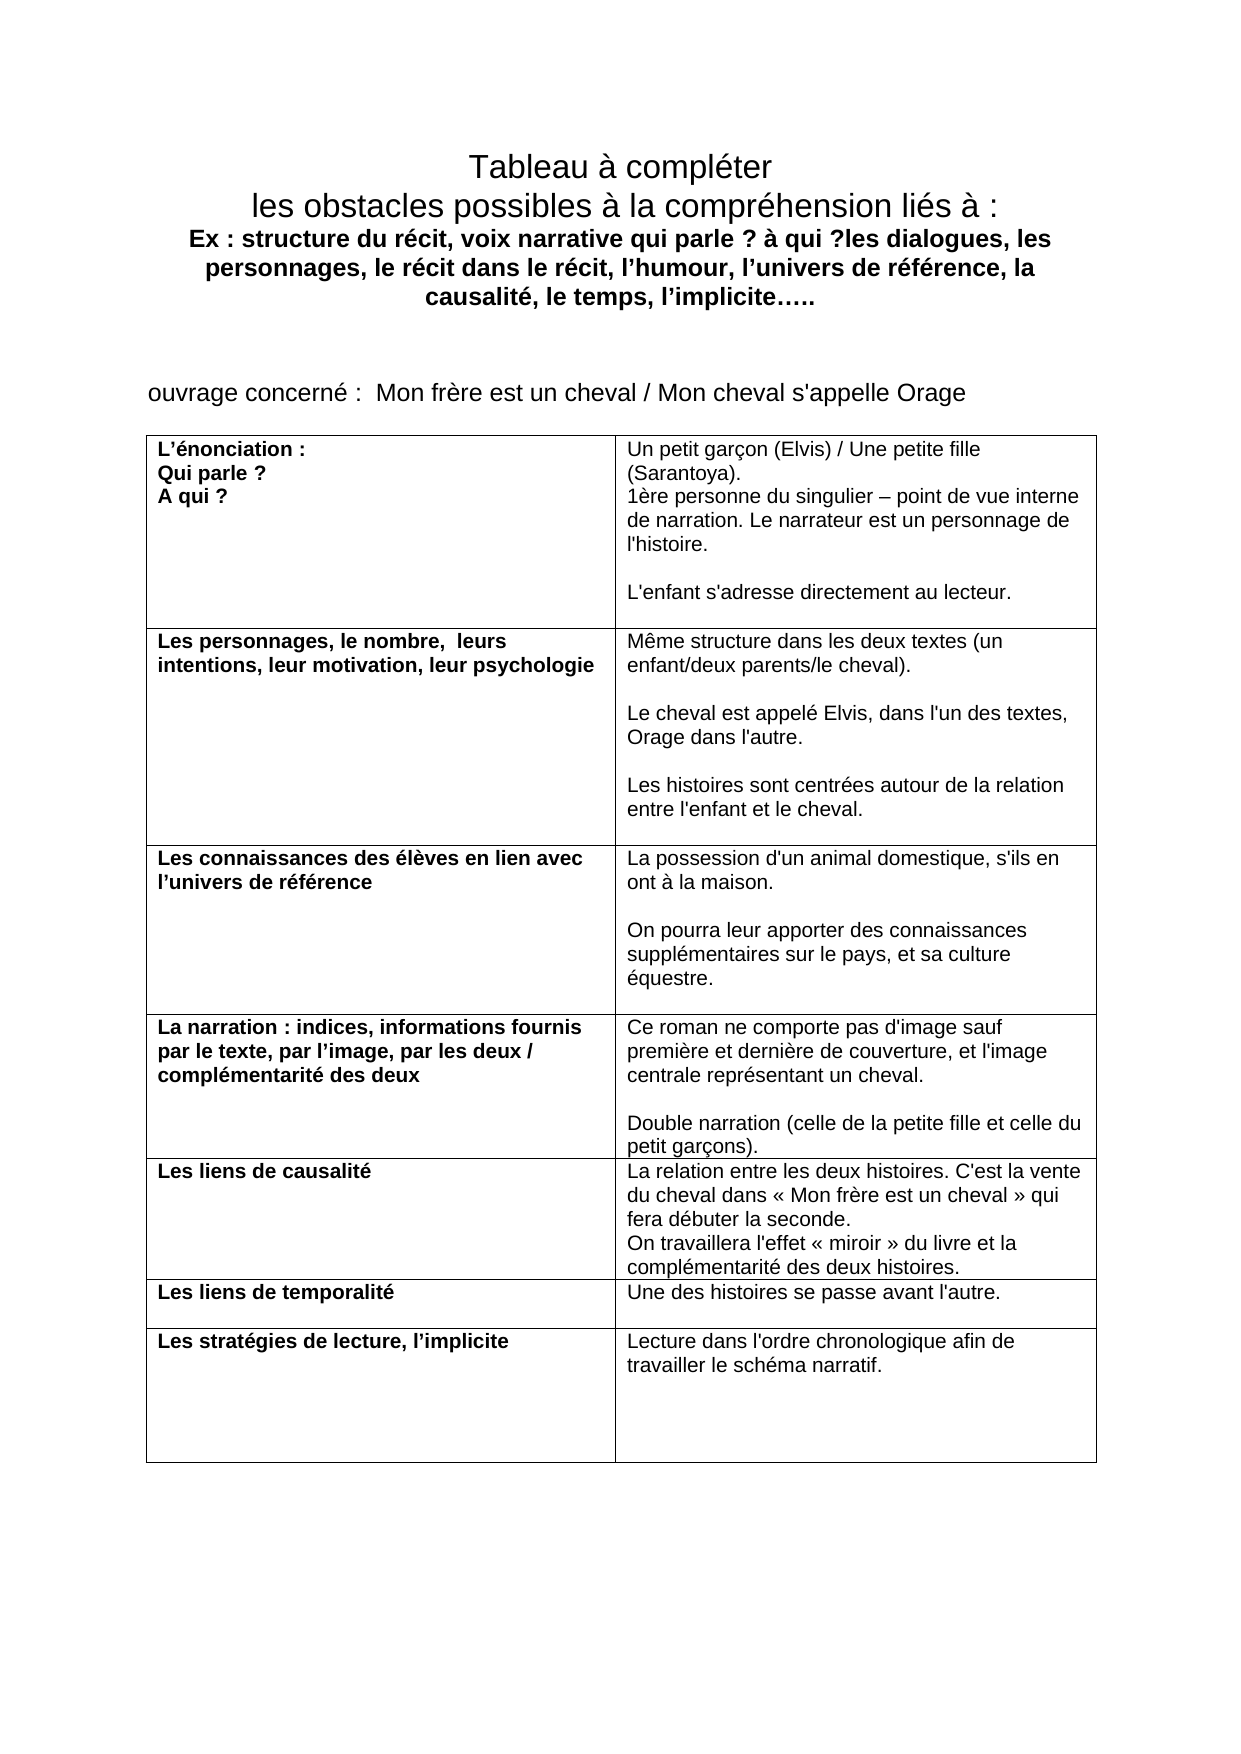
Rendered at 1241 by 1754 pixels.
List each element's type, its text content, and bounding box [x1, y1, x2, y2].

text Tableau à compléter [148, 148, 1093, 186]
table_header L’énonciation : Qui parle ? A qui ? [147, 436, 615, 628]
table_cell Les connaissances des élèves en lien avec l’univers de référence [147, 846, 615, 1013]
table_cell Lecture dans l'ordre chronologique afin de travailler le schéma narratif. [616, 1329, 1096, 1462]
table_cell La possession d'un animal domestique, s'ils en ont à la maison. On pourra leur apporter des connaissances supplémentaires sur le pays, et sa culture équestre. [616, 846, 1096, 1013]
table_cell La narration : indices, informations fournis par le texte, par l’image, par les deux / complémentarité des deux [147, 1015, 615, 1158]
table_cell Même structure dans les deux textes (un enfant/deux parents/le cheval). Le cheval est appelé Elvis, dans l'un des textes, Orage dans l'autre. Les histoires sont centrées autour de la relation entre l'enfant et le cheval. [616, 629, 1096, 845]
table_cell Les personnages, le nombre, leurs intentions, leur motivation, leur psychologie [147, 629, 615, 845]
text Ex : structure du récit, voix narrative qui parle ? à qui ?les dialogues, les personnages, le récit dans le récit, l’humour, l’univers de référence, la causalité, le temps, l’implicite….. [148, 224, 1093, 311]
table_cell Une des histoires se passe avant l'autre. [616, 1280, 1096, 1328]
text les obstacles possibles à la compréhension liés à : [148, 186, 1093, 224]
table_cell Les stratégies de lecture, l’implicite [147, 1329, 615, 1462]
table_cell Ce roman ne comporte pas d'image sauf première et dernière de couverture, et l'image centrale représentant un cheval. Double narration (celle de la petite fille et celle du petit garçons). [616, 1015, 1096, 1158]
table_header Un petit garçon (Elvis) / Une petite fille (Sarantoya). 1ère personne du singulier – point de vue interne de narration. Le narrateur est un personnage de l'histoire. L'enfant s'adresse directement au lecteur. [616, 436, 1096, 628]
text ouvrage concerné : Mon frère est un cheval / Mon cheval s'appelle Orage [148, 378, 1093, 407]
table_cell Les liens de causalité [147, 1159, 615, 1279]
table_cell La relation entre les deux histoires. C'est la vente du cheval dans « Mon frère est un cheval » qui fera débuter la seconde. On travaillera l'effet « miroir » du livre et la complémentarité des deux histoires. [616, 1159, 1096, 1279]
table_cell Les liens de temporalité [147, 1280, 615, 1328]
